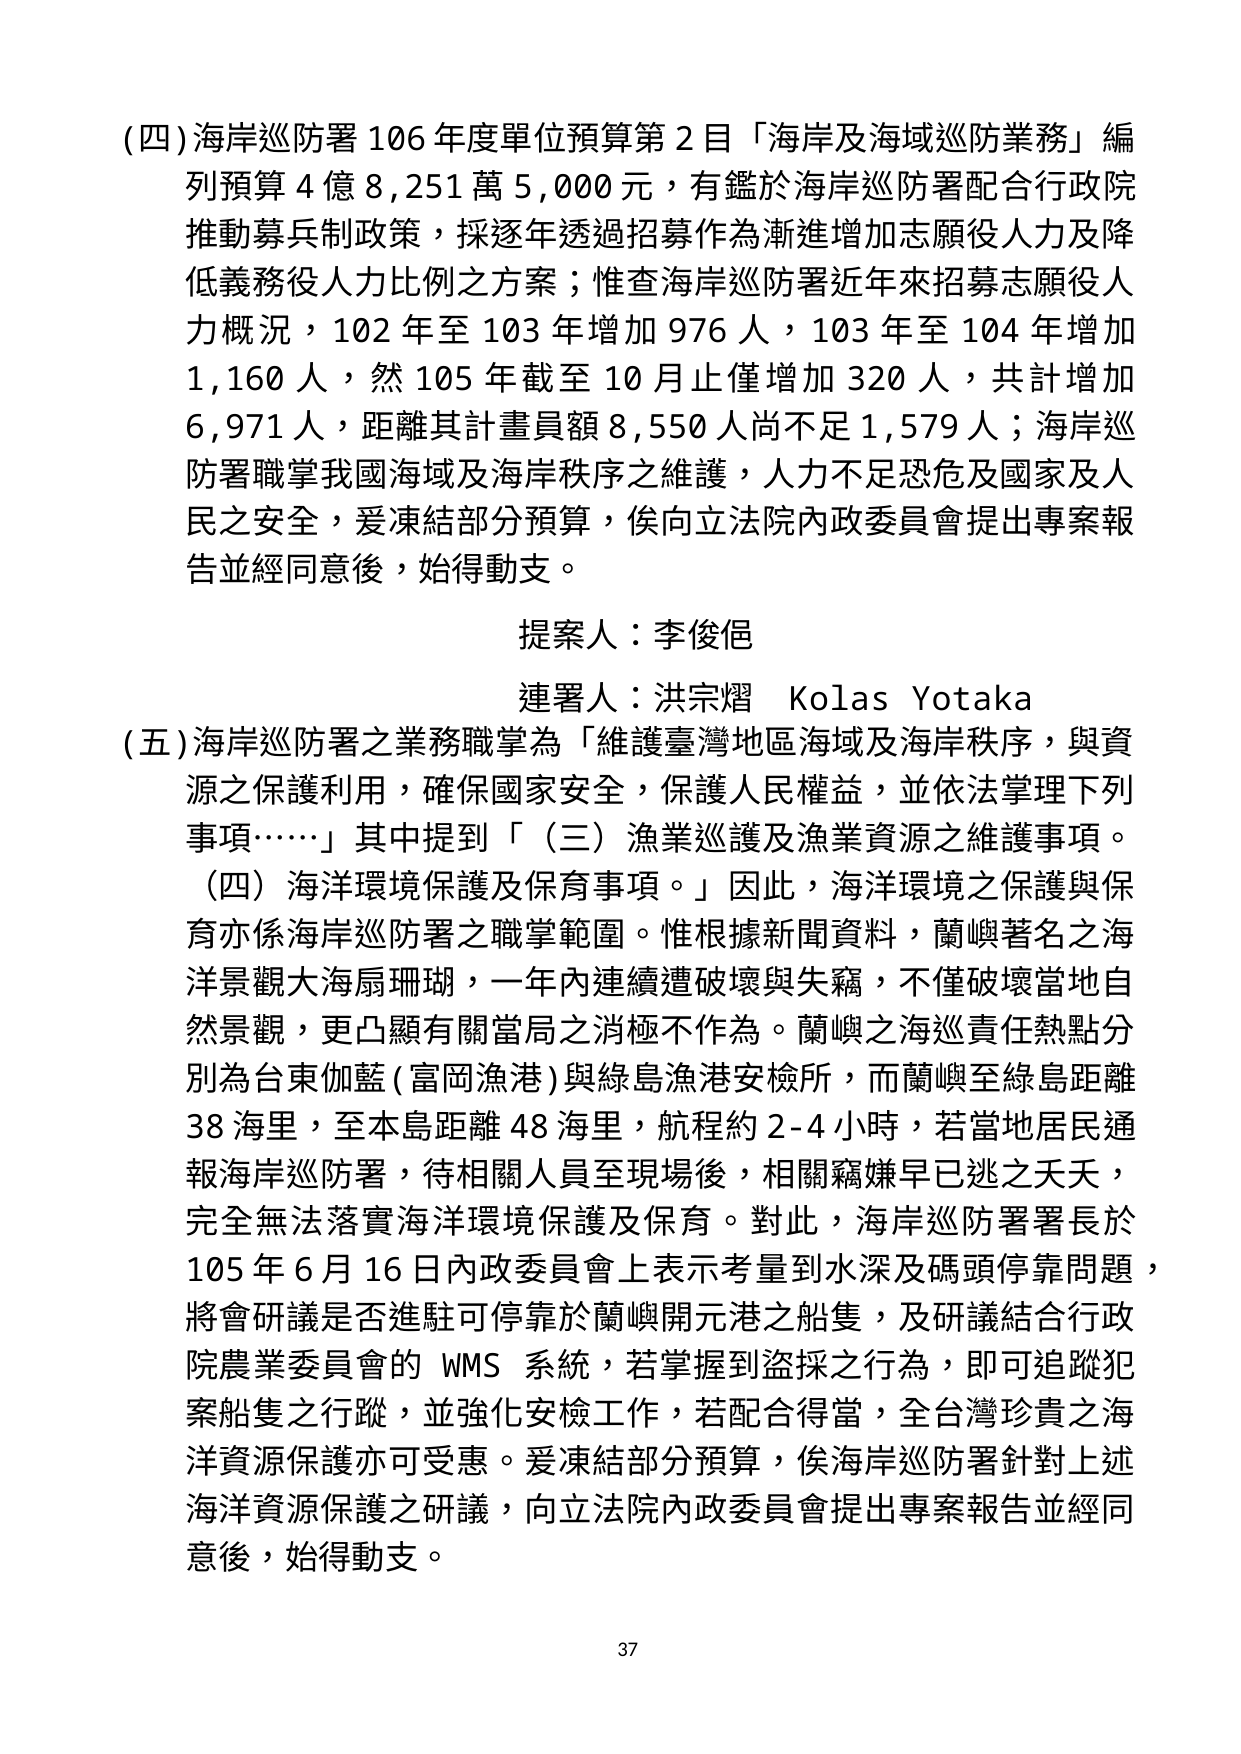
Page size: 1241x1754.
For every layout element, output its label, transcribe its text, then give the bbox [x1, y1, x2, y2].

text (五)海岸巡防署之業務職掌為「維護臺灣地區海域及海岸秩序，與資源之保護利用，確保國家安全，保護人民權益，並依法掌理下列事項……」其中提到「（三）漁業巡護及漁業資源之維護事項。（四）海洋環境保護及保育事項。」因此，海洋環境之保護與保育亦係海岸巡防署之職掌範圍。惟根據新聞資料，蘭嶼著名之海洋景觀大海扇珊瑚，一年內連續遭破壞與失竊，不僅破壞當地自然景觀，更凸顯有關當局之消極不作為。蘭嶼之海巡責任熱點分別為台東伽藍(富岡漁港)與綠島漁港安檢所，而蘭嶼至綠島距離38海里，至本島距離48海里，航程約2-4小時，若當地居民通報海岸巡防署，待相關人員至現場後，相關竊嫌早已逃之夭夭，完全無法落實海洋環境保護及保育。對此，海岸巡防署署長於105年6月16日內政委員會上表示考量到水深及碼頭停靠問題，將會研議是否進駐可停靠於蘭嶼開元港之船隻，及研議結合行政院農業委員會的 WMS 系統，若掌握到盜採之行為，即可追蹤犯案船隻之行蹤，並強化安檢工作，若配合得當，全台灣珍貴之海洋資源保護亦可受惠。爰凍結部分預算，俟海岸巡防署針對上述海洋資源保護之研議，向立法院內政委員會提出專案報告並經同意後，始得動支。 [118, 716, 1137, 1579]
text 提案人：李俊俋 [518, 591, 1137, 654]
text 連署人：洪宗熠 Kolas Yotaka [518, 654, 1137, 716]
text (四)海岸巡防署106年度單位預算第2目「海岸及海域巡防業務」編列預算4億8,251萬5,000元，有鑑於海岸巡防署配合行政院推動募兵制政策，採逐年透過招募作為漸進增加志願役人力及降低義務役人力比例之方案；惟查海岸巡防署近年來招募志願役人力概況，102年至103年增加976人，103年至104年增加1,160人，然105年截至10月止僅增加320人，共計增加6,971人，距離其計畫員額8,550人尚不足1,579人；海岸巡防署職掌我國海域及海岸秩序之維護，人力不足恐危及國家及人民之安全，爰凍結部分預算，俟向立法院內政委員會提出專案報告並經同意後，始得動支。 [118, 112, 1137, 591]
